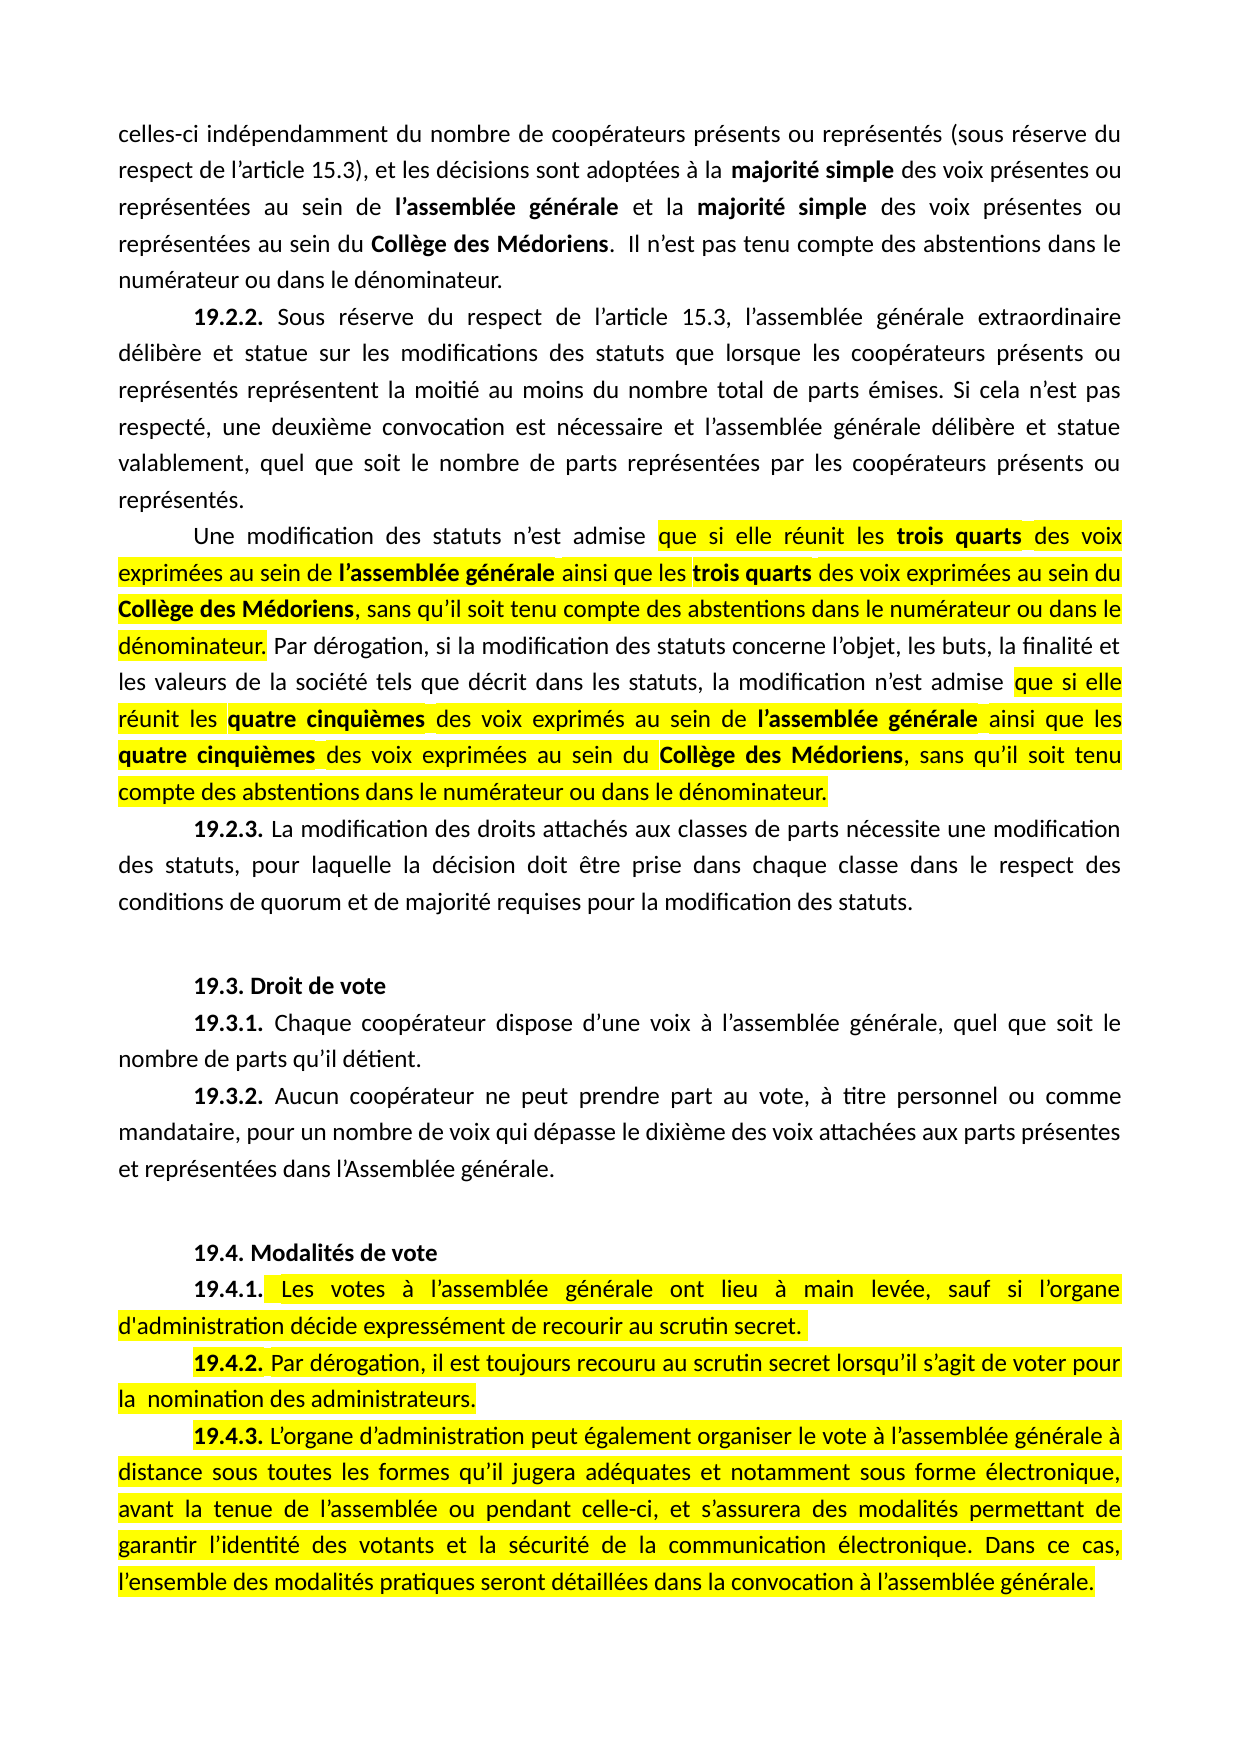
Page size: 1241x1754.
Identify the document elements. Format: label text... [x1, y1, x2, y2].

text 19.3.1. Chaque coopérateur dispose d’une voix à l’assemblée générale, quel que soit le nombre de parts qu’il détient. [118, 1007, 1122, 1074]
text 19.4.2. Par dérogation, il est toujours recouru au scrutin secret lorsqu’il s’agit de voter pour la nomination des administrateurs. [118, 1347, 1122, 1414]
text 19.2.2. Sous réserve du respect de l’article 15.3, l’assemblée générale extraordinaire délibère et statue sur les modifications des statuts que lorsque les coopérateurs présents ou représentés représentent la moitié au moins du nombre total de parts émises. Si cela n’est pas respecté, une deuxième convocation est nécessaire et l’assemblée générale délibère et statue valablement, quel que soit le nombre de parts représentées par les coopérateurs présents ou représentés. [118, 301, 1122, 514]
text 19.3. Droit de vote [118, 970, 1122, 1001]
text 19.4.3. L’organe d’administration peut également organiser le vote à l’assemblée générale à distance sous toutes les formes qu’il jugera adéquates et notamment sous forme électronique, avant la tenue de l’assemblée ou pendant celle-ci, et s’assurera des modalités permettant de garantir l’identité des votants et la sécurité de la communication électronique. Dans ce cas, l’ensemble des modalités pratiques seront détaillées dans la convocation à l’assemblée générale. [118, 1420, 1122, 1597]
text 19.2.3. La modification des droits attachés aux classes de parts nécessite une modification des statuts, pour laquelle la décision doit être prise dans chaque classe dans le respect des conditions de quorum et de majorité requises pour la modification des statuts. [118, 813, 1122, 916]
text celles-ci indépendamment du nombre de coopérateurs présents ou représentés (sous réserve du respect de l’article 15.3), et les décisions sont adoptées à la majorité simple des voix présentes ou représentées au sein de l’assemblée générale et la majorité simple des voix présentes ou représentées au sein du Collège des Médoriens. Il n’est pas tenu compte des abstentions dans le numérateur ou dans le dénominateur. [118, 118, 1122, 295]
text 19.3.2. Aucun coopérateur ne peut prendre part au vote, à titre personnel ou comme mandataire, pour un nombre de voix qui dépasse le dixième des voix attachées aux parts présentes et représentées dans l’Assemblée générale. [118, 1080, 1122, 1183]
text 19.4.1. Les votes à l’assemblée générale ont lieu à main levée, sauf si l’organe d'administration décide expressément de recourir au scrutin secret. [118, 1274, 1122, 1341]
text Une modification des statuts n’est admise que si elle réunit les trois quarts des voix exprimées au sein de l’assemblée générale ainsi que les trois quarts des voix exprimées au sein du Collège des Médoriens, sans qu’il soit tenu compte des abstentions dans le numérateur ou dans le dénominateur. Par dérogation, si la modification des statuts concerne l’objet, les buts, la finalité et les valeurs de la société tels que décrit dans les statuts, la modification n’est admise que si elle réunit les quatre cinquièmes des voix exprimés au sein de l’assemblée générale ainsi que les quatre cinquièmes des voix exprimées au sein du Collège des Médoriens, sans qu’il soit tenu compte des abstentions dans le numérateur ou dans le dénominateur. [118, 520, 1122, 807]
text 19.4. Modalités de vote [118, 1237, 1122, 1268]
